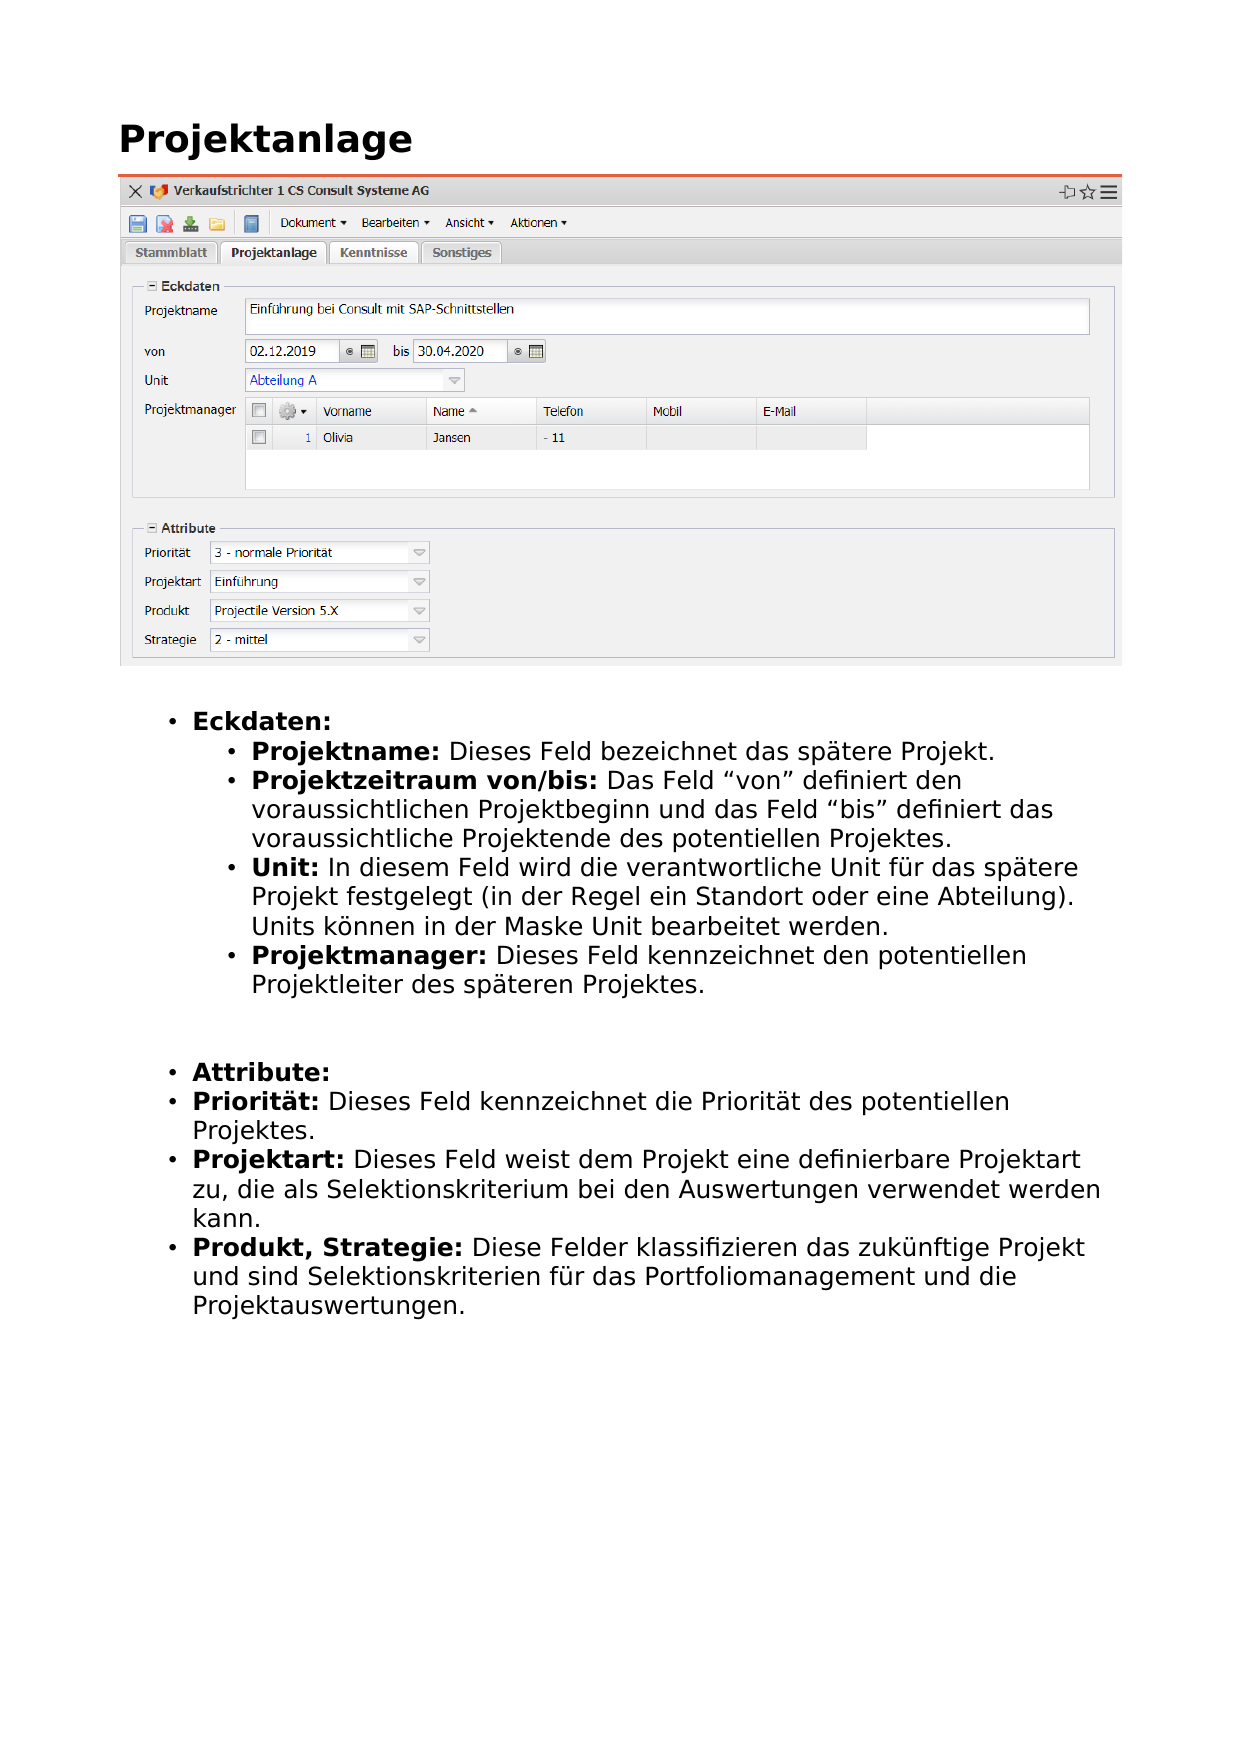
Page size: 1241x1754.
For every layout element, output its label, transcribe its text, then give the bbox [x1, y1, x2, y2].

list Eckdaten: [177, 708, 1122, 737]
list Unit: In diesem Feld wird die verantwortliche Unit für das spätere Projekt festgelegt (in der Regel ein Standort oder eine Abteilung). Units können in der Maske Unit bearbeitet werden. [236, 853, 1122, 941]
list Projektmanager: Dieses Feld kennzeichnet den potentiellen Projektleiter des späteren Projektes. [236, 941, 1122, 999]
subtitle Projektanlage [118, 118, 1122, 162]
list Priorität: Dieses Feld kennzeichnet die Priorität des potentiellen Projektes. [177, 1087, 1122, 1146]
list Produkt, Strategie: Diese Felder klassifizieren das zukünftige Projekt und sind Selektionskriterien für das Portfoliomanagement und die Projektauswertungen. [177, 1233, 1122, 1321]
list Projektname: Dieses Feld bezeichnet das spätere Projekt. [236, 737, 1122, 766]
list Projektart: Dieses Feld weist dem Projekt eine definierbare Projektart zu, die als Selektionskriterium bei den Auswertungen verwendet werden kann. [177, 1146, 1122, 1233]
list Attribute: [177, 1058, 1122, 1087]
list Projektzeitraum von/bis: Das Feld “von” definiert den voraussichtlichen Projektbeginn und das Feld “bis” definiert das voraussichtliche Projektende des potentiellen Projektes. [236, 766, 1122, 853]
picture [118, 174, 1123, 666]
